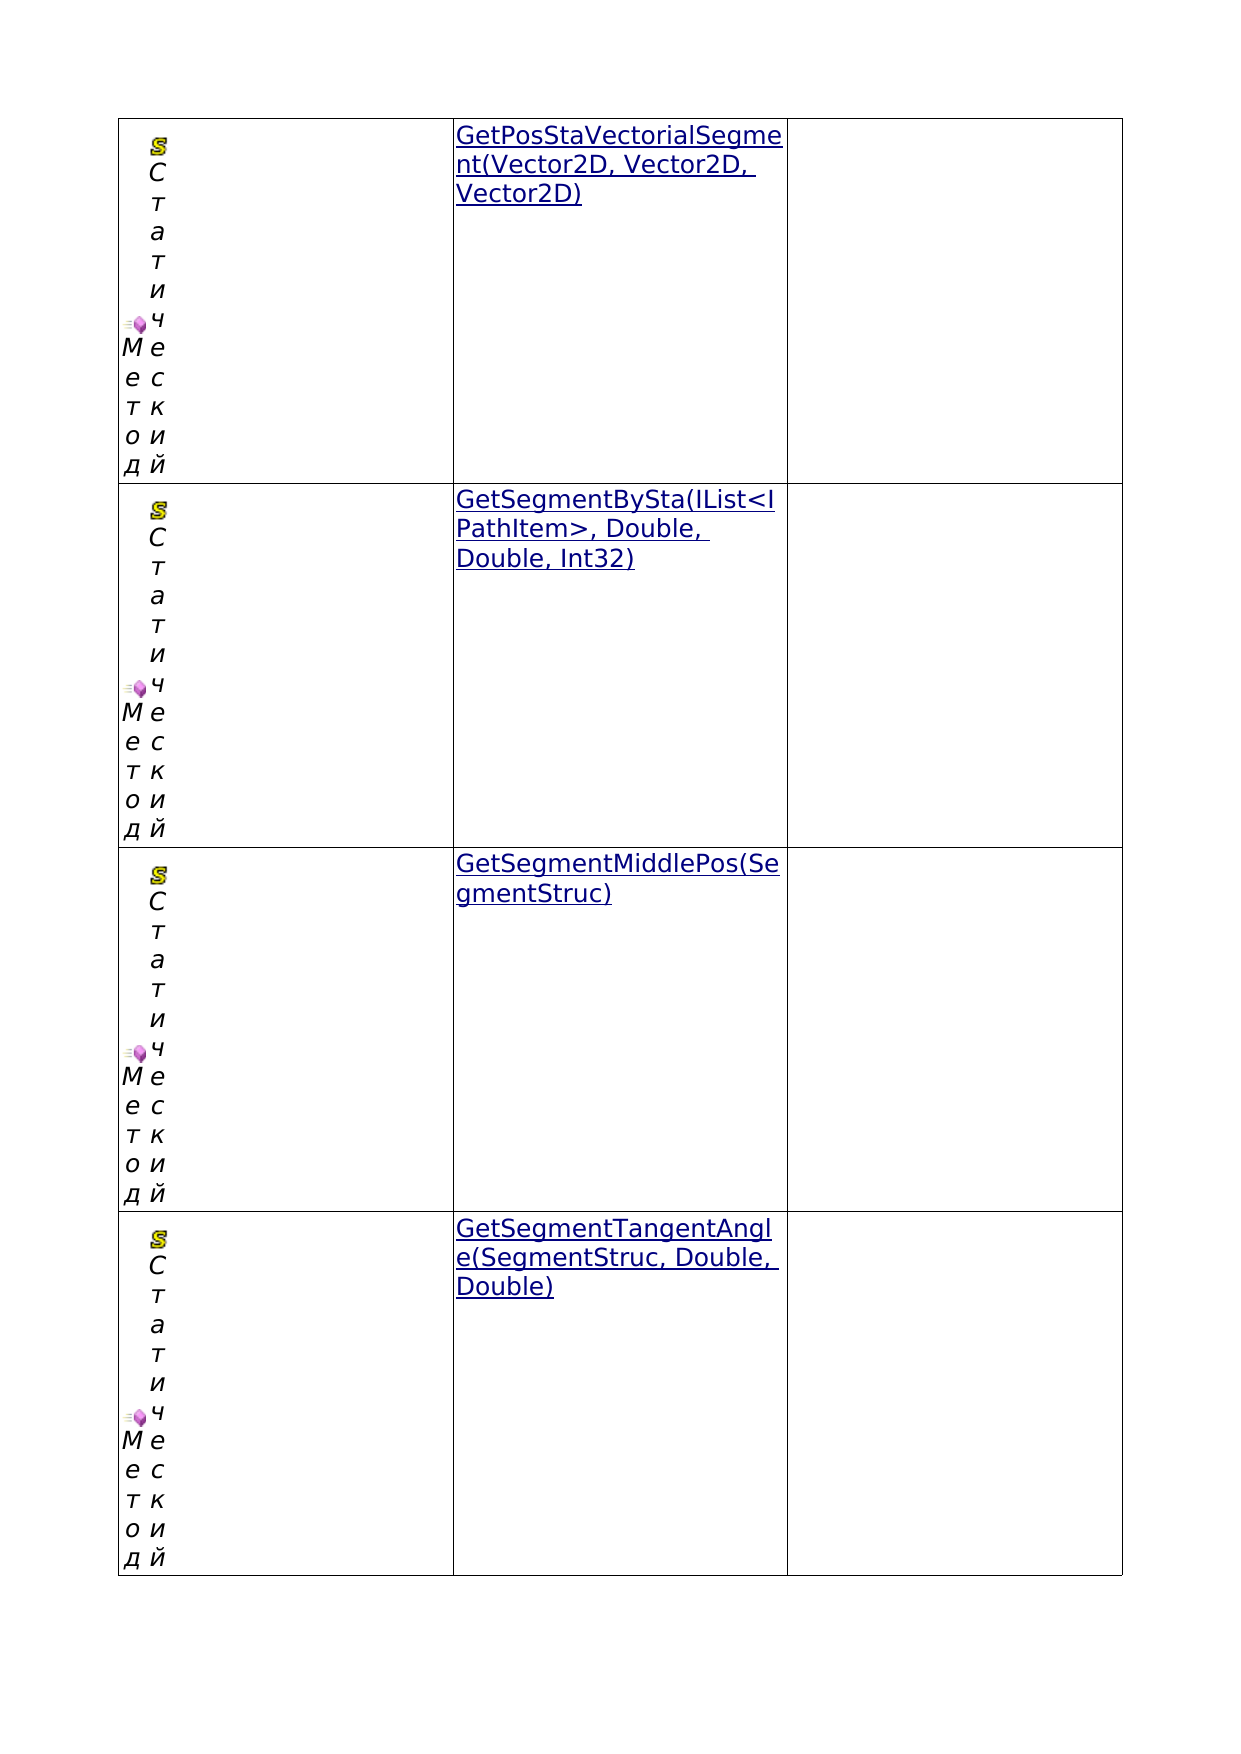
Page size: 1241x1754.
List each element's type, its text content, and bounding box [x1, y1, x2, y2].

picture [121, 1045, 146, 1063]
table_cell [788, 119, 1122, 482]
table_cell GetSegmentBySta(IList<IPathItem>, Double, Double, Int32) [454, 484, 787, 847]
table_cell [788, 1212, 1122, 1575]
table_cell [788, 848, 1122, 1211]
table_cell [119, 848, 453, 1211]
picture [146, 497, 172, 523]
table_cell [119, 119, 453, 482]
table_cell GetSegmentMiddlePos(SegmentStruc) [454, 848, 787, 1211]
table_cell GetSegmentTangentAngle(SegmentStruc, Double, Double) [454, 1212, 787, 1575]
table_cell [119, 484, 453, 847]
table_cell [119, 1212, 453, 1575]
picture [121, 1409, 146, 1427]
picture [121, 680, 146, 698]
picture [121, 316, 146, 334]
table_cell GetPosStaVectorialSegment(Vector2D, Vector2D, Vector2D) [454, 119, 787, 482]
picture [146, 133, 172, 159]
picture [146, 1226, 172, 1252]
table_cell [788, 484, 1122, 847]
picture [146, 862, 172, 888]
